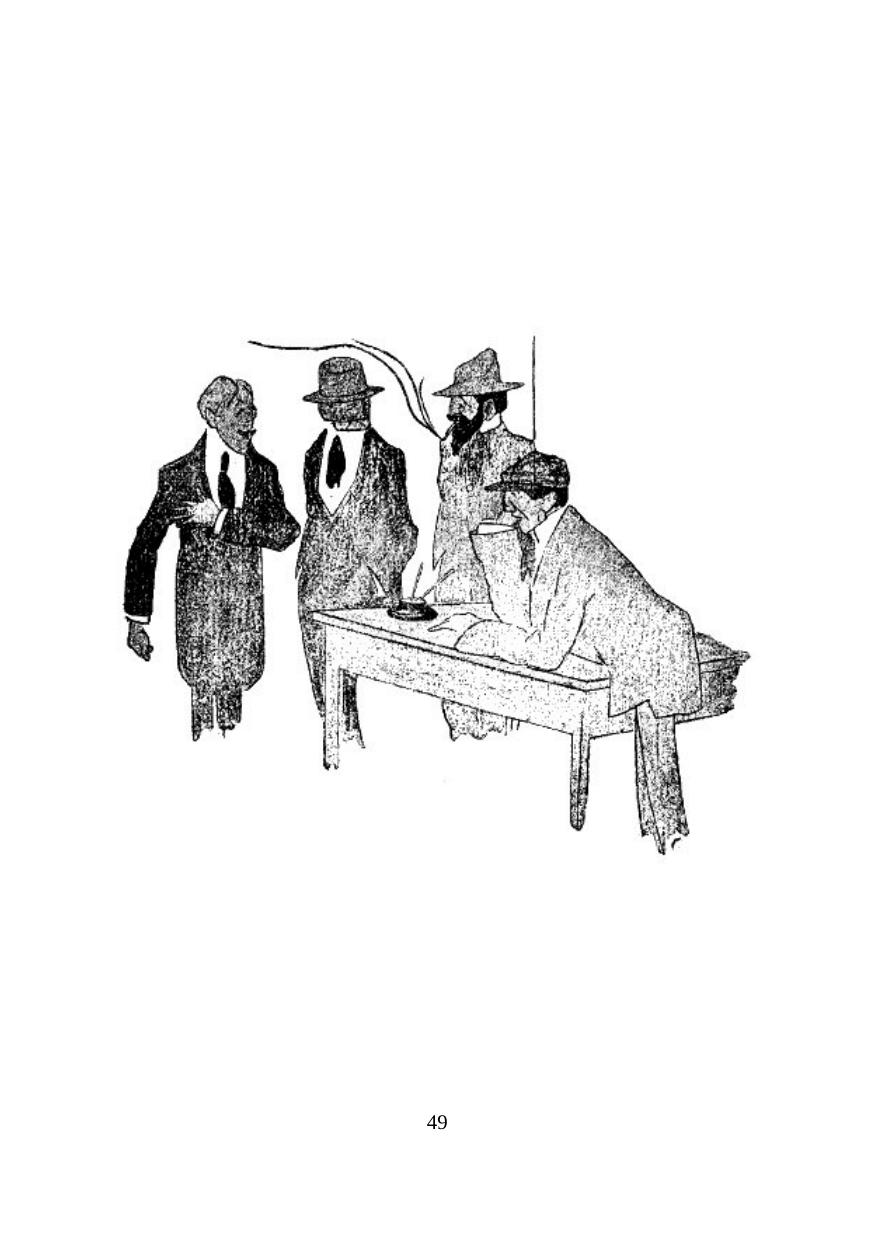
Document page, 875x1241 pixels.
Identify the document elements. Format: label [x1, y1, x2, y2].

picture [106, 315, 768, 872]
